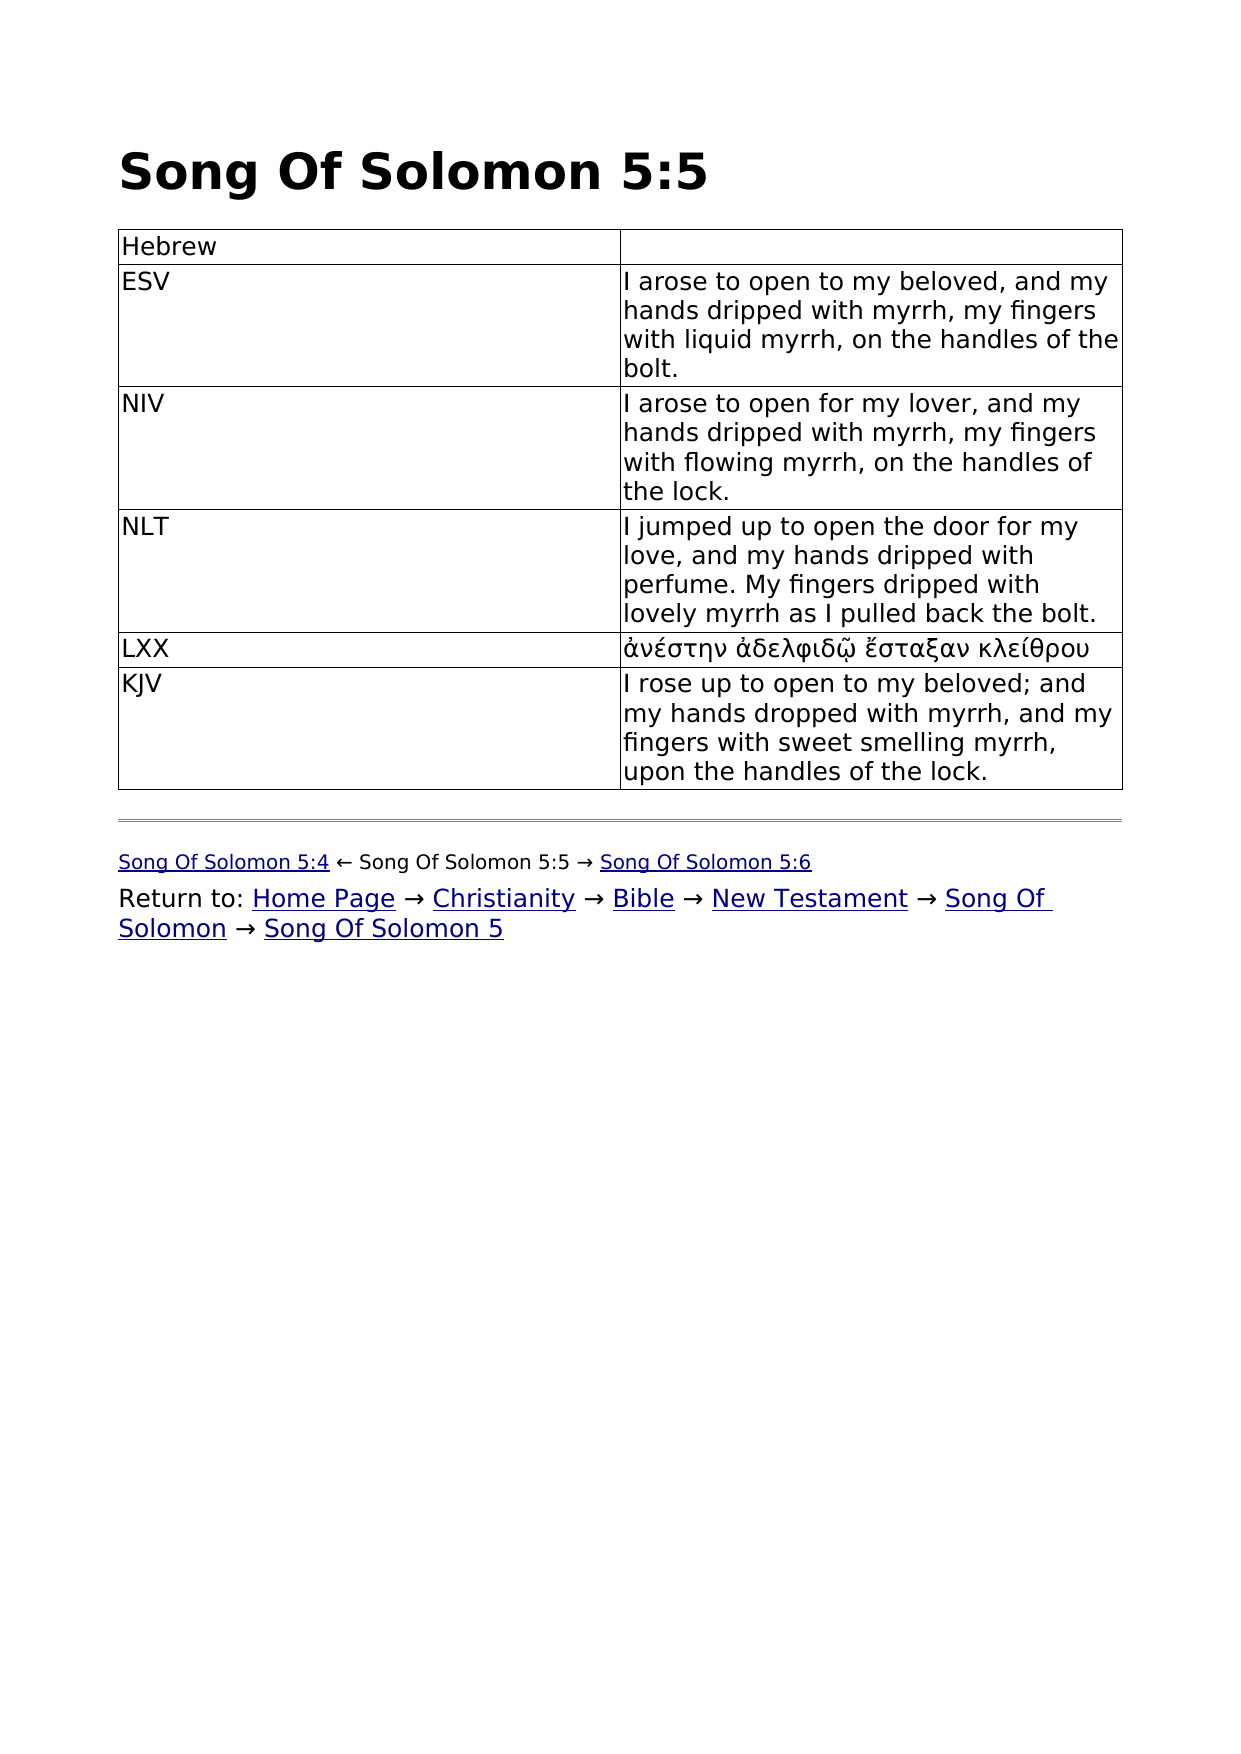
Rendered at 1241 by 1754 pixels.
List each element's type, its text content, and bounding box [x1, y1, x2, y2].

text Song Of Solomon 5:4 ← Song Of Solomon 5:5 → Song Of Solomon 5:6 [118, 851, 1122, 884]
table_cell LXX [119, 633, 620, 667]
table_header Hebrew [119, 230, 620, 264]
table_cell NLT [119, 510, 620, 632]
table_cell ἀνέστην ἀδελφιδῷ ἔσταξαν κλείθρου [621, 633, 1122, 667]
table_cell KJV [119, 668, 620, 789]
text Return to: Home Page → Christianity → Bible → New Testament → Song Of Solomon → Song Of Solomon 5 [118, 884, 1122, 943]
table_header [621, 230, 1122, 264]
table_cell I arose to open to my beloved, and my hands dripped with myrrh, my fingers with liquid myrrh, on the handles of the bolt. [621, 265, 1122, 386]
table_cell NIV [119, 387, 620, 509]
table_cell I rose up to open to my beloved; and my hands dropped with myrrh, and my fingers with sweet smelling myrrh, upon the handles of the lock. [621, 668, 1122, 789]
table_cell I arose to open for my lover, and my hands dripped with myrrh, my fingers with flowing myrrh, on the handles of the lock. [621, 387, 1122, 509]
table_cell I jumped up to open the door for my love, and my hands dripped with perfume. My fingers dripped with lovely myrrh as I pulled back the bolt. [621, 510, 1122, 632]
subtitle Song Of Solomon 5:5 [118, 143, 1122, 201]
table_cell ESV [119, 265, 620, 386]
